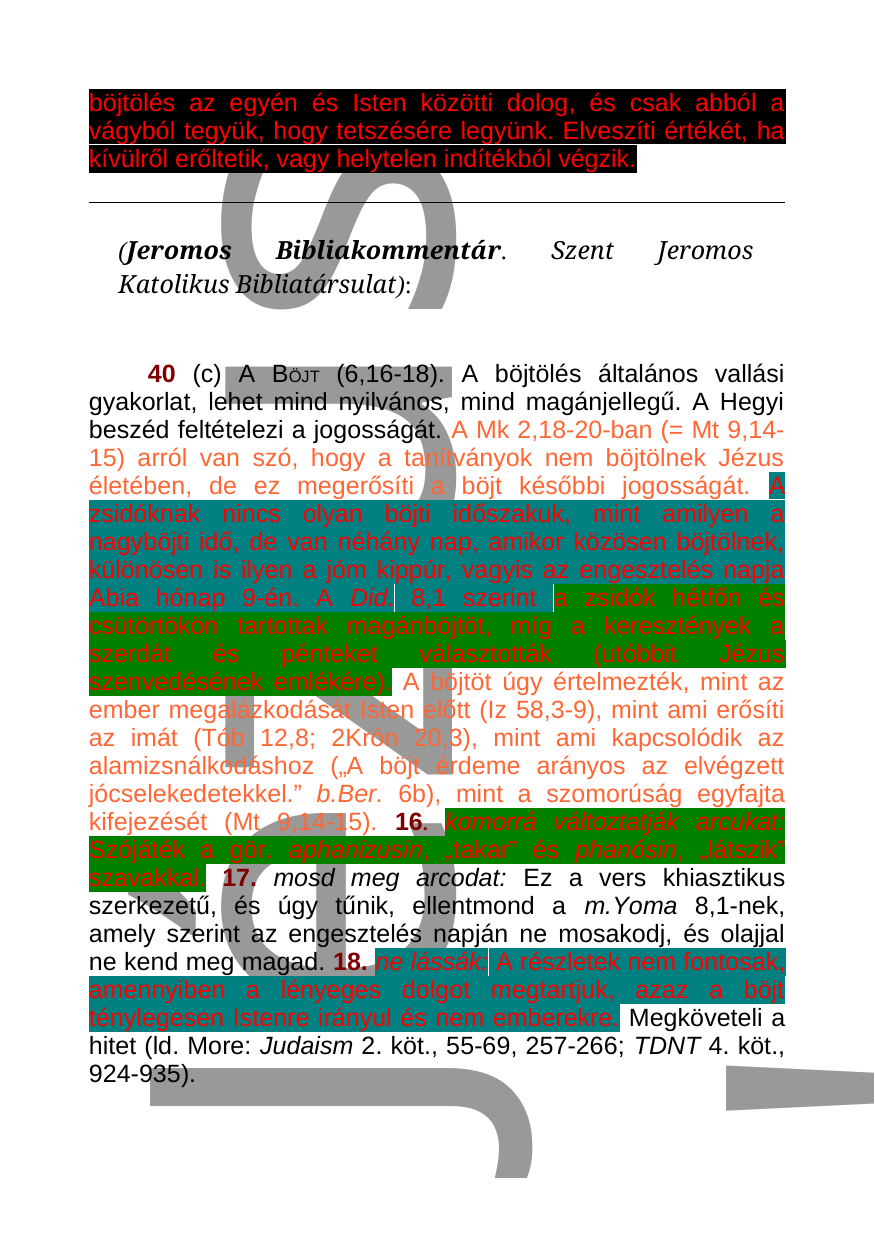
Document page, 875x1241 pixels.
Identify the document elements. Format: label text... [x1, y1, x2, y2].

text (Jeromos Bibliakommentár. Szent Jeromos Katolikus Bibliatársulat): [89, 203, 785, 330]
text A böjtölés a megváltás szempontjából nem érdem; nem is ad a keresztyénnek Isten előtti különleges helyzetet. Egy farizeus egyszer azzal dicsekedett, hogy egy héten kétszer böjtöl; azonban ez nem juttatta megigazulásra (Lk 18,12.14). De amikor a keresztyén titokban szellemi gyakorlatként böjtöl, Isten látja és megjutalmazza. Az ÚSZ nem parancsolja, de bátorítja a böjtölést a jutalom ígéretével. Segíthet valakit az imádkozó életben a tompaság és álmosság eltávolításával. Értékes a válságok idején, amikor meg szeretné valaki ismerni Isten akaratát. Hasznos az önfegyelem előmozdítására is. A böjtölés az egyén és Isten közötti dolog, és csak abból a vágyból tegyük, hogy tetszésére legyünk. Elveszíti értékét, ha kívülről erőltetik, vagy helytelen indítékból végzik. [89, 88, 785, 173]
text 40 (c) A Böjt (6,16-18). A böjtölés általános vallási gyakorlat, lehet mind nyilvános, mind magánjellegű. A Hegyi beszéd feltételezi a jogosságát. A Mk 2,18-20-ban (= Mt 9,14-15) arról van szó, hogy a tanítványok nem böjtölnek Jézus életében, de ez megerősíti a böjt későbbi jogosságát. A zsidóknak nincs olyan böjti időszakuk, mint amilyen a nagyböjti idő, de van néhány nap, amikor közösen böjtölnek, különösen is ilyen a jóm kippúr, vagyis az engesztelés napja Abia hónap 9-én. A Did. 8,1 szerint a zsidók hétfőn és csütörtökön tartottak magánböjtöt, míg a keresztények a szerdát és pénteket választották (utóbbit Jézus szenvedésének emlékére). A böjtöt úgy értelmezték, mint az ember megalázkodását Isten előtt (Iz 58,3-9), mint ami erősíti az imát (Tób 12,8; 2Krón 20,3), mint ami kapcsolódik az alamizsnálkodáshoz („A böjt érdeme arányos az elvégzett jócselekedetekkel.” b.Ber. 6b), mint a szomorúság egyfajta kifejezését (Mt 9,14-15). 16. komorrá változtatják arcukat: Szójáték a gör. aphanizusin, „takar” és phanósin, „látszik” szavakkal. 17. mosd meg arcodat: Ez a vers khiasztikus szerkezetű, és úgy tűnik, ellentmond a m.Yoma 8,1-nek, amely szerint az engesztelés napján ne mosakodj, és olajjal ne kend meg magad. 18. ne lássák: A részletek nem fontosak, amennyiben a lényeges dolgot megtartjuk, azaz a böjt ténylegesen Istenre irányul és nem emberekre. Megköveteli a hitet (ld. More: Judaism 2. köt., 55-69, 257-266; TDNT 4. köt., 924-935). [89, 359, 785, 1088]
